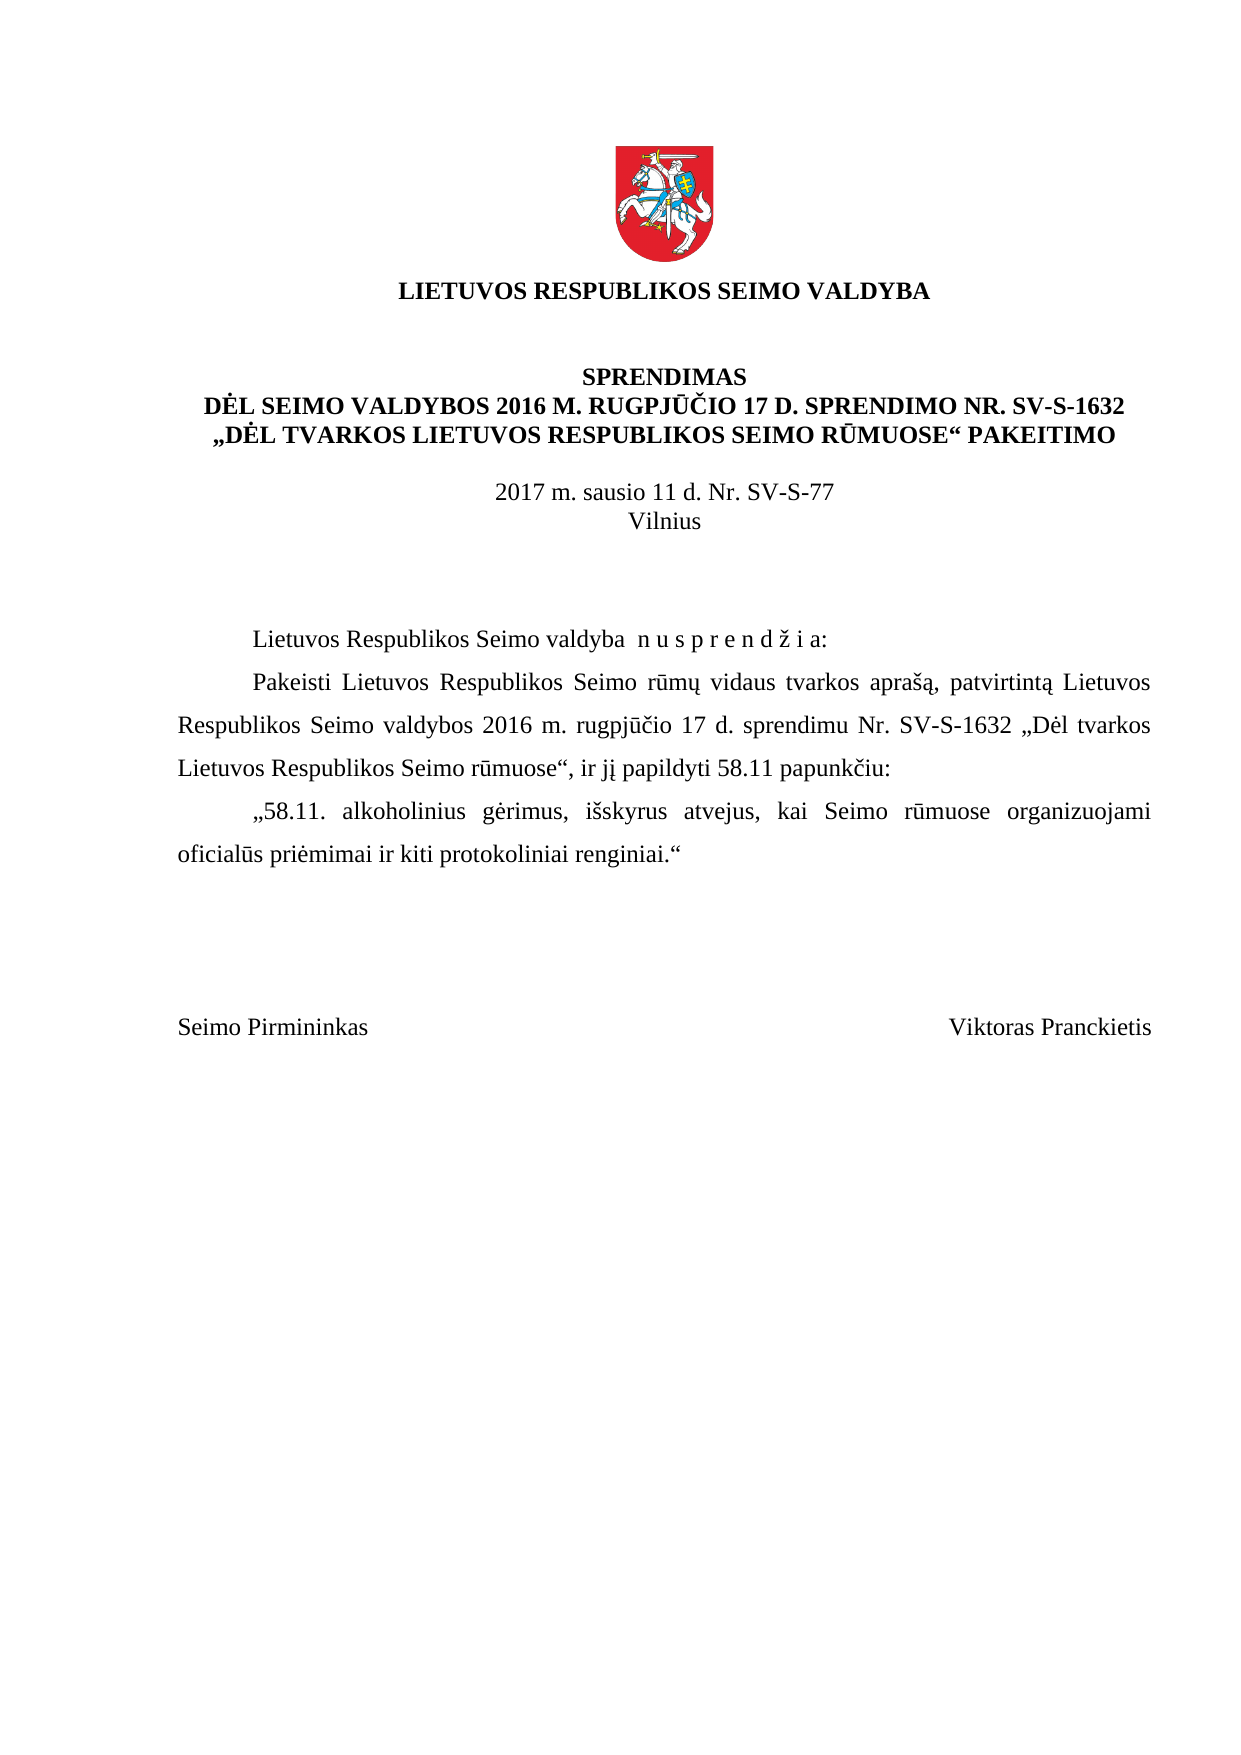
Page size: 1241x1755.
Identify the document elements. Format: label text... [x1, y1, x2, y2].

text Seimo Pirmininkas Viktoras Pranckietis [177, 1012, 1152, 1041]
text „58.11. alkoholinius gėrimus, išskyrus atvejus, kai Seimo rūmuose organizuojami oficialūs priėmimai ir kiti protokoliniai renginiai.“ [177, 796, 1152, 868]
text 2017 m. sausio 11 d. Nr. SV-S-77 [177, 477, 1152, 506]
text DĖL SEIMO VALDYBOS 2016 M. RUGPJŪČIO 17 D. SPRENDIMO NR. SV-S-1632 „DĖL TVARKOS LIETUVOS RESPUBLIKOS SEIMO RŪMUOSE“ PAKEITIMO [177, 391, 1152, 448]
text Pakeisti Lietuvos Respublikos Seimo rūmų vidaus tvarkos aprašą, patvirtintą Lietuvos Respublikos Seimo valdybos 2016 m. rugpjūčio 17 d. sprendimu Nr. SV-S-1632 „Dėl tvarkos Lietuvos Respublikos Seimo rūmuose“, ir jį papildyti 58.11 papunkčiu: [177, 667, 1152, 782]
text Vilnius [177, 506, 1152, 535]
text LIETUVOS RESPUBLIKOS SEIMO VALDYBA [177, 276, 1152, 305]
text SPRENDIMAS [177, 362, 1152, 391]
text Lietuvos Respublikos Seimo valdyba n u s p r e n d ž i a: [177, 624, 1152, 653]
